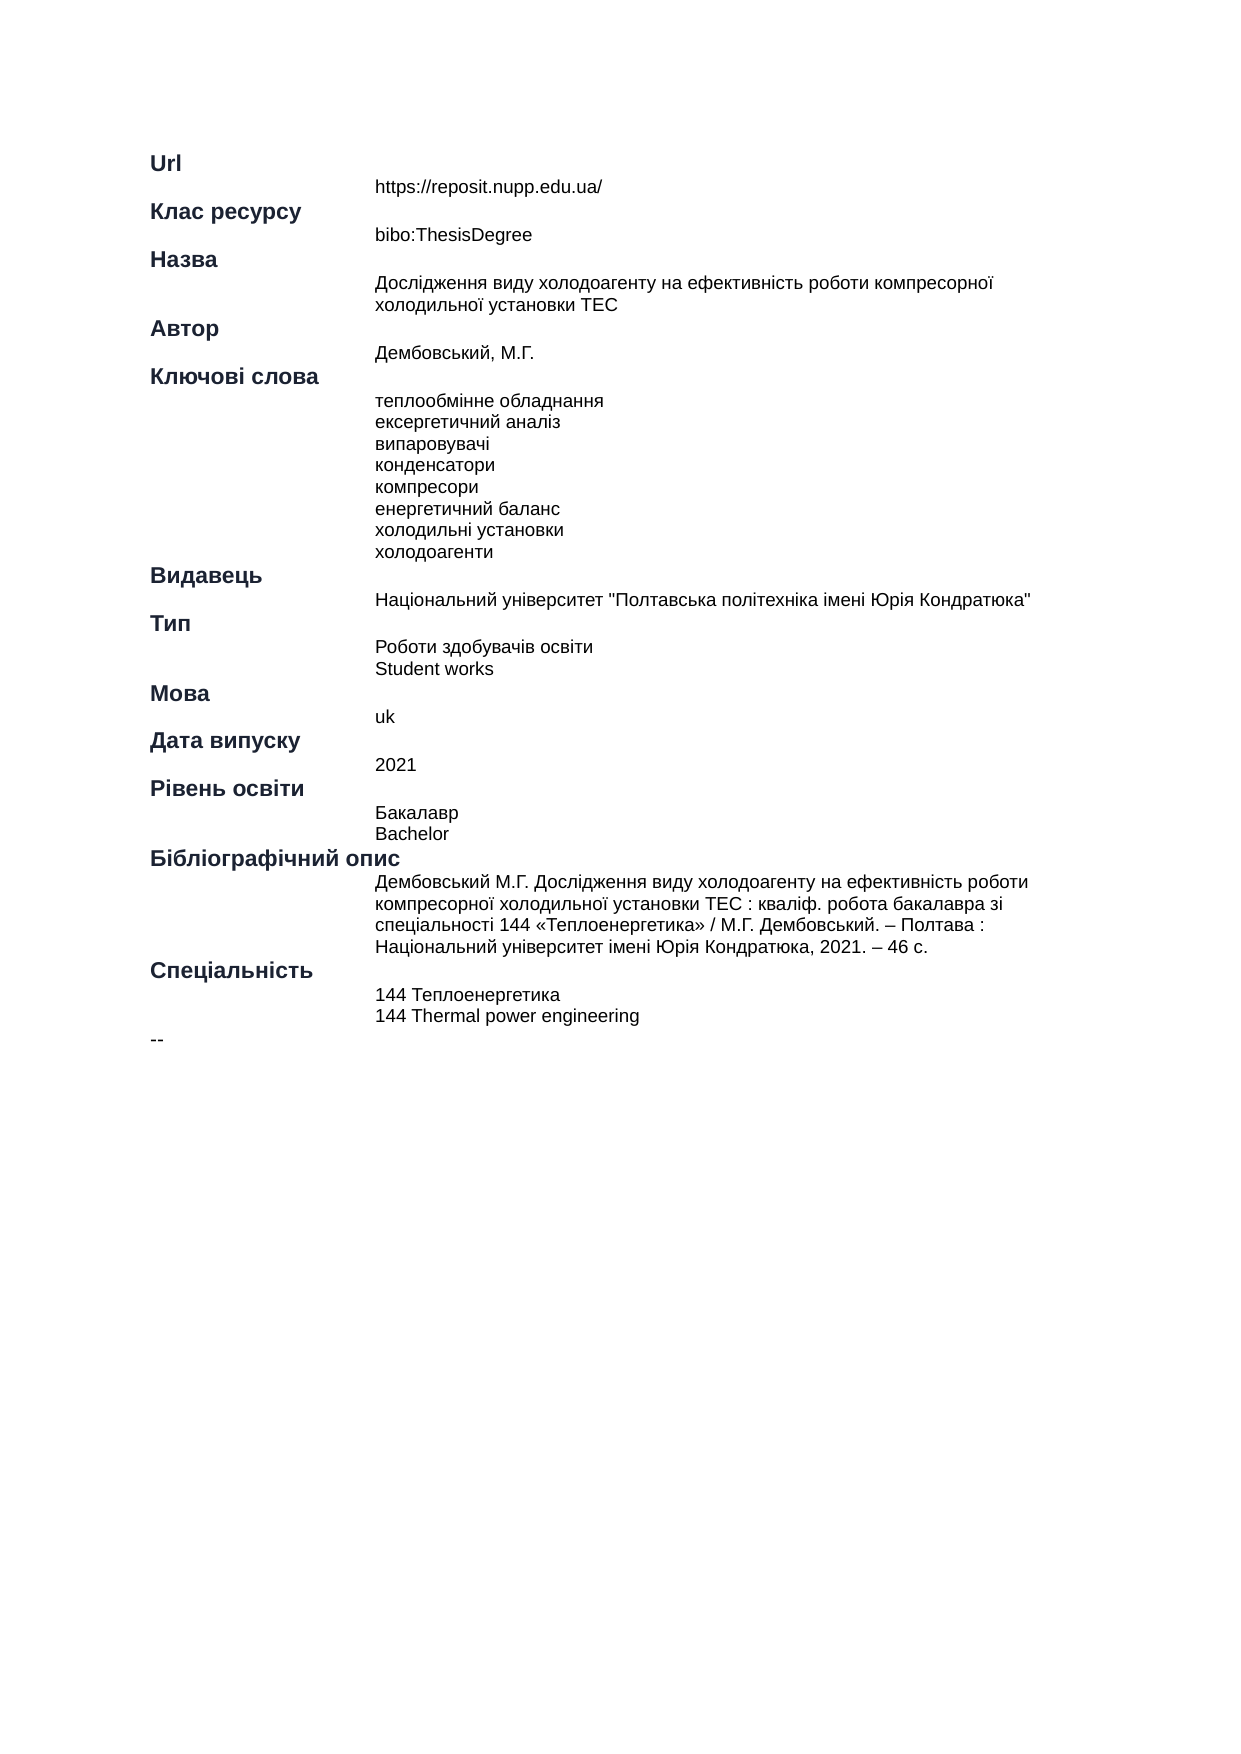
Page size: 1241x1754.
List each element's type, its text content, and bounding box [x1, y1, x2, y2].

text https://reposit.nupp.edu.ua/ [375, 176, 1090, 198]
text bibo:ThesisDegree [375, 224, 1090, 246]
text Автор [150, 315, 1090, 342]
text Видавець [150, 562, 1090, 588]
text компресори [375, 476, 1090, 497]
text 144 Теплоенергетика [375, 984, 1090, 1005]
text конденсатори [375, 454, 1090, 476]
text uk [375, 706, 1090, 727]
text холодильні установки [375, 519, 1090, 541]
text Національний університет "Полтавська політехніка імені Юрія Кондратюка" [375, 588, 1090, 610]
text Спеціальність [150, 957, 1090, 984]
text Дембовський, М.Г. [375, 342, 1090, 363]
text Бакалавр [375, 802, 1090, 823]
text Дата випуску [150, 727, 1090, 754]
text ексергетичний аналіз [375, 411, 1090, 433]
text Student works [375, 658, 1090, 679]
text Ключові слова [150, 363, 1090, 389]
text Тип [150, 610, 1090, 636]
text Дембовський М.Г. Дослідження виду холодоагенту на ефективність роботи компресорної холодильної установки ТЕС : кваліф. робота бакалавра зі спеціальності 144 «Теплоенергетика» / М.Г. Дембовський. – Полтава : Національний університет імені Юрія Кондратюка, 2021. – 46 с. [375, 871, 1090, 957]
text -- [150, 1027, 1090, 1051]
text Бібліографічний опис [150, 845, 1090, 871]
text Клас ресурсу [150, 198, 1090, 224]
text енергетичний баланс [375, 497, 1090, 519]
text теплообмінне обладнання [375, 389, 1090, 411]
text Дослідження виду холодоагенту на ефективність роботи компресорної холодильної установки ТЕС [375, 272, 1090, 315]
text холодоагенти [375, 541, 1090, 562]
text Url [150, 150, 1090, 176]
text Назва [150, 246, 1090, 272]
text 2021 [375, 754, 1090, 775]
text Роботи здобувачів освіти [375, 636, 1090, 658]
text Мова [150, 679, 1090, 706]
text Bachelor [375, 823, 1090, 845]
text Рівень освіти [150, 775, 1090, 802]
text випаровувачі [375, 433, 1090, 454]
text 144 Thermal power engineering [375, 1005, 1090, 1027]
